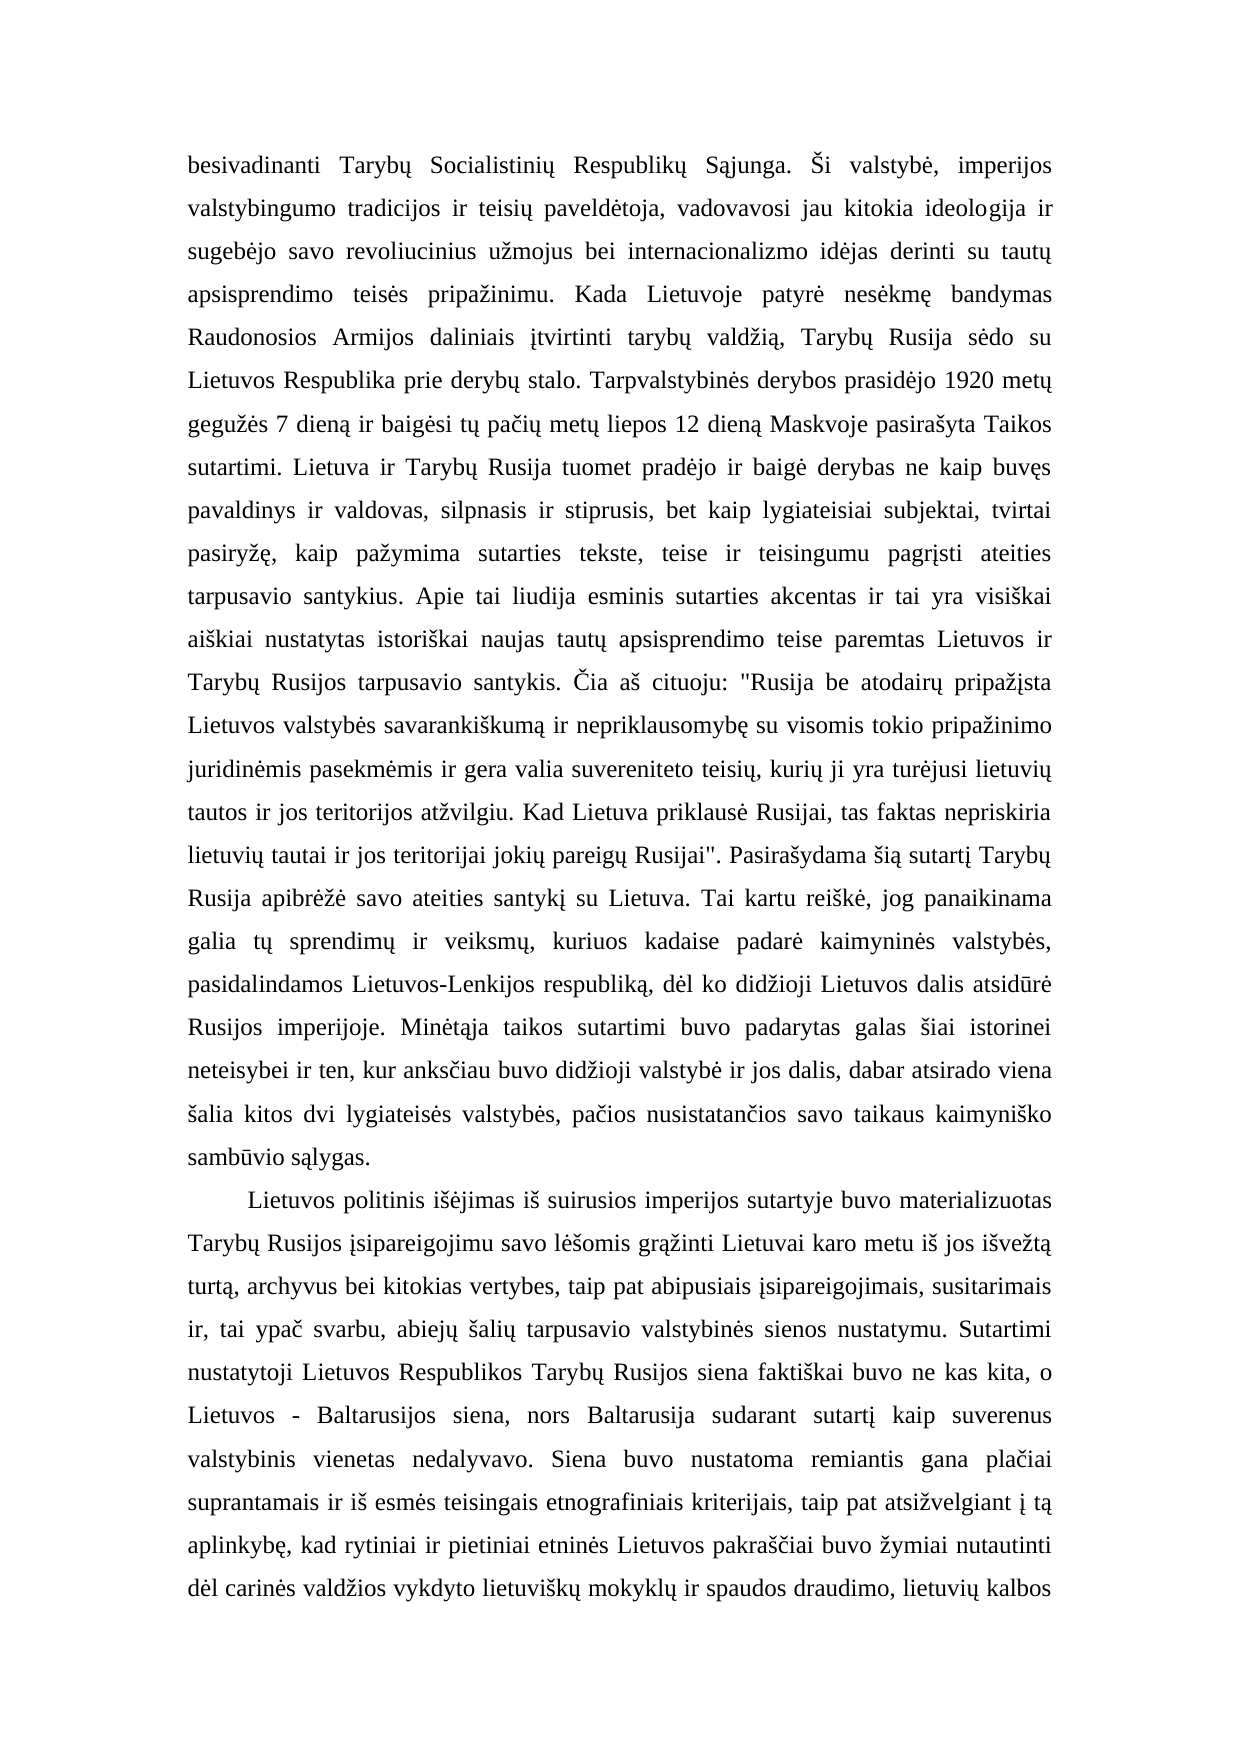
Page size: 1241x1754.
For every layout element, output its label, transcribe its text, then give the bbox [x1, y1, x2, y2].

text Lietuvos politinis išėjimas iš suirusios imperijos sutartyje buvo materializuotas Tarybų Rusijos įsipareigojimu savo lėšomis grąžinti Lietuvai karo metu iš jos išvežtą turtą, archyvus bei kitokias vertybes, taip pat abipusiais įsipareigojimais, susitarimais ir, tai ypač svarbu, abiejų šalių tarpusavio valstybinės sienos nustatymu. Sutartimi nustatytoji Lietuvos Respublikos Tary­bų Rusijos siena faktiškai buvo ne kas kita, o Lietuvos - Baltarusijos siena, nors Baltarusija sudarant sutartį kaip suverenus valstybinis vienetas nedalyvavo. Siena buvo nustatoma remiantis gana plačiai suprantamais ir iš esmės teisingais etnografiniais kriterijais, taip pat atsižvelgiant į tą aplinkybę, kad rytiniai ir pietiniai etninės Lietuvos pakraščiai buvo žymiai nutautinti dėl carinės valdžios vykdyto lietuviškų mokyklų ir spaudos draudimo, lietuvių kalbos [187, 1185, 1053, 1602]
text besivadinanti Tarybų Socialistinių Respublikų Sąjunga. Ši valstybė, imperijos valstybingumo tradicijos ir teisių paveldėtoja, vadovavosi jau kitokia ideolo­gija ir sugebėjo savo revoliucinius užmojus bei internacionalizmo idėjas derinti su tautų apsisprendimo teisės pripažinimu. Kada Lietuvoje patyrė nesėkmę bandymas Raudonosios Armijos daliniais įtvirtinti tarybų valdžią, Tarybų Rusija sėdo su Lietuvos Respublika prie derybų stalo. Tarpvalstybinės derybos prasidėjo 1920 metų gegužės 7 dieną ir baigėsi tų pačių metų liepos 12 dieną Maskvoje pasirašyta Taikos sutartimi. Lietuva ir Tarybų Rusija tuomet pradėjo ir baigė derybas ne kaip buvęs pavaldinys ir valdovas, silpnasis ir stiprusis, bet kaip lygiateisiai subjektai, tvirtai pasiryžę, kaip pažymima sutarties tekste, teise ir teisingumu pagrįsti ateities tarpusavio santykius. Apie tai liudija esminis sutarties akcentas ir tai yra visiškai aiškiai nustatytas istoriškai naujas tautų apsisprendimo teise paremtas Lietuvos ir Tarybų Rusijos tarpusavio santykis. Čia aš cituoju: "Rusija be atodairų pripažįsta Lietuvos valstybės savarankiškumą ir nepriklausomybę su visomis tokio pripažinimo juridinėmis pasekmėmis ir gera valia suvereniteto teisių, kurių ji yra turėjusi lietuvių tautos ir jos teritorijos atžvilgiu. Kad Lietuva priklausė Rusijai, tas faktas nepriskiria lietuvių tautai ir jos teritorijai jokių pareigų Rusijai". Pasirašydama šią sutartį Tarybų Rusija apibrėžė savo atei­ties santykį su Lietuva. Tai kartu reiškė, jog panaikinama galia tų sprendimų ir veiksmų, kuriuos kadaise padarė kaimyninės valstybės, pasidalindamos Lietuvos-Lenkijos respubliką, dėl ko didžioji Lietuvos dalis atsidūrė Rusi­jos imperijoje. Minėtąja taikos sutartimi buvo padarytas galas šiai istorinei neteisybei ir ten, kur anksčiau buvo didžioji valstybė ir jos dalis, dabar atsirado viena šalia kitos dvi lygiateisės valstybės, pačios nusistatančios savo taikaus kaimyniško sambūvio sąlygas. [187, 150, 1053, 1171]
